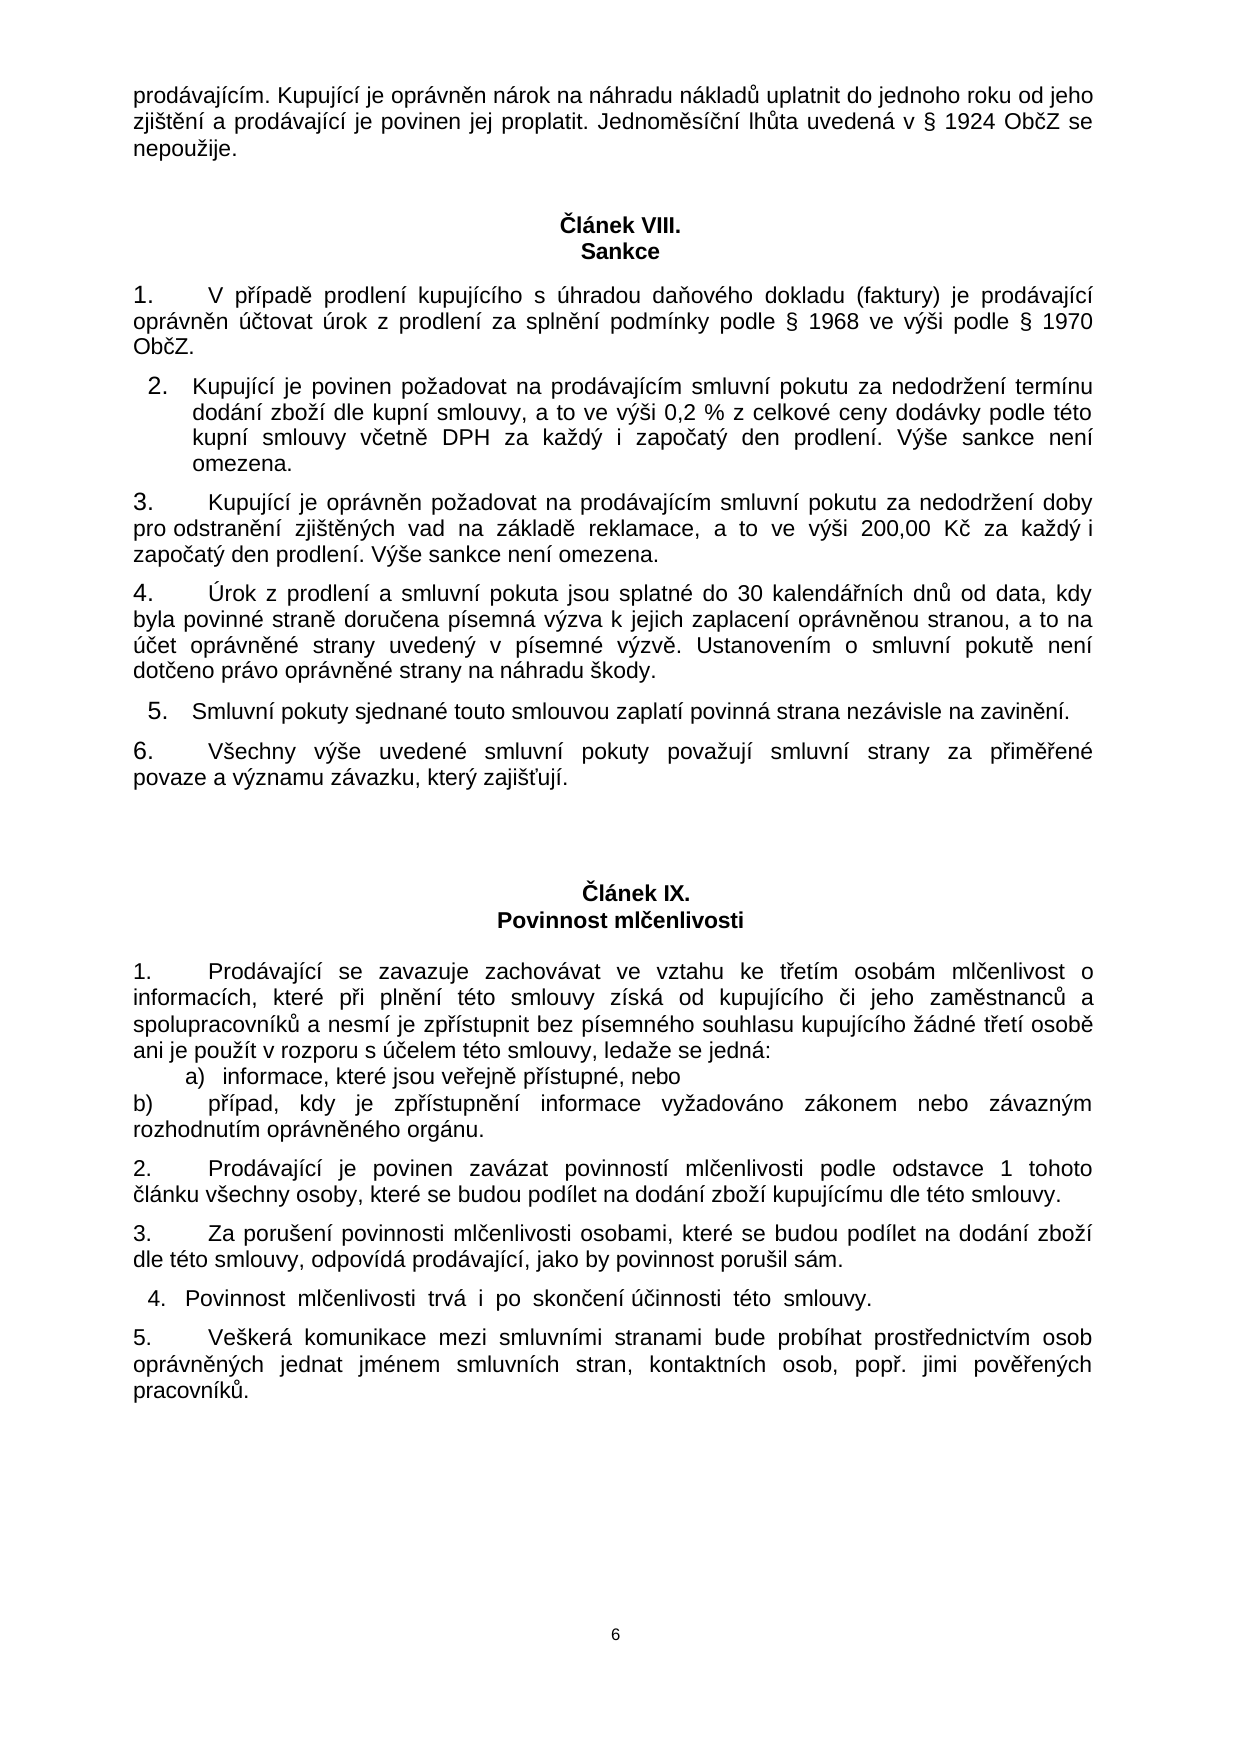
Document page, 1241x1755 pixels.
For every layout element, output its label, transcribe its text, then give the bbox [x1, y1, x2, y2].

list Prodávající se zavazuje zachovávat ve vztahu ke třetím osobám mlčenlivost o informacích, které při plnění této smlouvy získá od kupujícího či jeho zaměstnanců a spolupracovníků a nesmí je zpřístupnit bez písemného souhlasu kupujícího žádné třetí osobě ani je použít v rozporu s účelem této smlouvy, ledaže se jedná: [133, 958, 1094, 1063]
list Všechny výše uvedené smluvní pokuty považují smluvní strany za přiměřené povaze a významu závazku, který zajišťují. [133, 737, 1093, 790]
list Smluvní pokuty sjednané touto smlouvou zaplatí povinná strana nezávisle na zavinění. [147, 696, 1137, 725]
list Povinnost mlčenlivosti trvá i po skončení účinnosti této smlouvy. [147, 1285, 1137, 1312]
subtitle Článek VIII. [135, 212, 1106, 238]
text Povinnost mlčenlivosti [135, 907, 1106, 933]
list V případě prodlení kupujícího s úhradou daňového dokladu (faktury) je prodávající oprávněn účtovat úrok z prodlení za splnění podmínky podle § 1968 ve výši podle § 1970 ObčZ. [133, 281, 1094, 359]
list Úrok z prodlení a smluvní pokuta jsou splatné do 30 kalendářních dnů od data, kdy byla povinné straně doručena písemná výzva k jejich zaplacení oprávněnou stranou, a to na účet oprávněné strany uvedený v písemné výzvě. Ustanovením o smluvní pokutě není dotčeno právo oprávněné strany na náhradu škody. [133, 580, 1093, 683]
text prodávajícím. Kupující je oprávněn nárok na náhradu nákladů uplatnit do jednoho roku od jeho zjištění a prodávající je povinen jej proplatit. Jednoměsíční lhůta uvedená v § 1924 ObčZ se nepoužije. [133, 82, 1093, 161]
subtitle Článek IX. [135, 880, 1137, 906]
list Prodávající je povinen zavázat povinností mlčenlivosti podle odstavce 1 tohoto článku všechny osoby, které se budou podílet na dodání zboží kupujícímu dle této smlouvy. [133, 1155, 1093, 1208]
list Kupující je oprávněn požadovat na prodávajícím smluvní pokutu za nedodržení doby pro odstranění zjištěných vad na základě reklamace, a to ve výši 200,00 Kč za každý i započatý den prodlení. Výše sankce není omezena. [133, 489, 1093, 567]
list informace, které jsou veřejně přístupné, nebo [185, 1063, 1137, 1090]
list Za porušení povinnosti mlčenlivosti osobami, které se budou podílet na dodání zboží dle této smlouvy, odpovídá prodávající, jako by povinnost porušil sám. [133, 1220, 1093, 1273]
list Kupující je povinen požadovat na prodávajícím smluvní pokutu za nedodržení termínu dodání zboží dle kupní smlouvy, a to ve výši 0,2 % z celkové ceny dodávky podle této kupní smlouvy včetně DPH za každý i započatý den prodlení. Výše sankce není omezena. [147, 372, 1093, 476]
list Veškerá komunikace mezi smluvními stranami bude probíhat prostřednictvím osob oprávněných jednat jménem smluvních stran, kontaktních osob, popř. jimi pověřených pracovníků. [133, 1324, 1093, 1403]
text Sankce [135, 238, 1106, 265]
list případ, kdy je zpřístupnění informace vyžadováno zákonem nebo závazným rozhodnutím oprávněného orgánu. [133, 1090, 1093, 1142]
